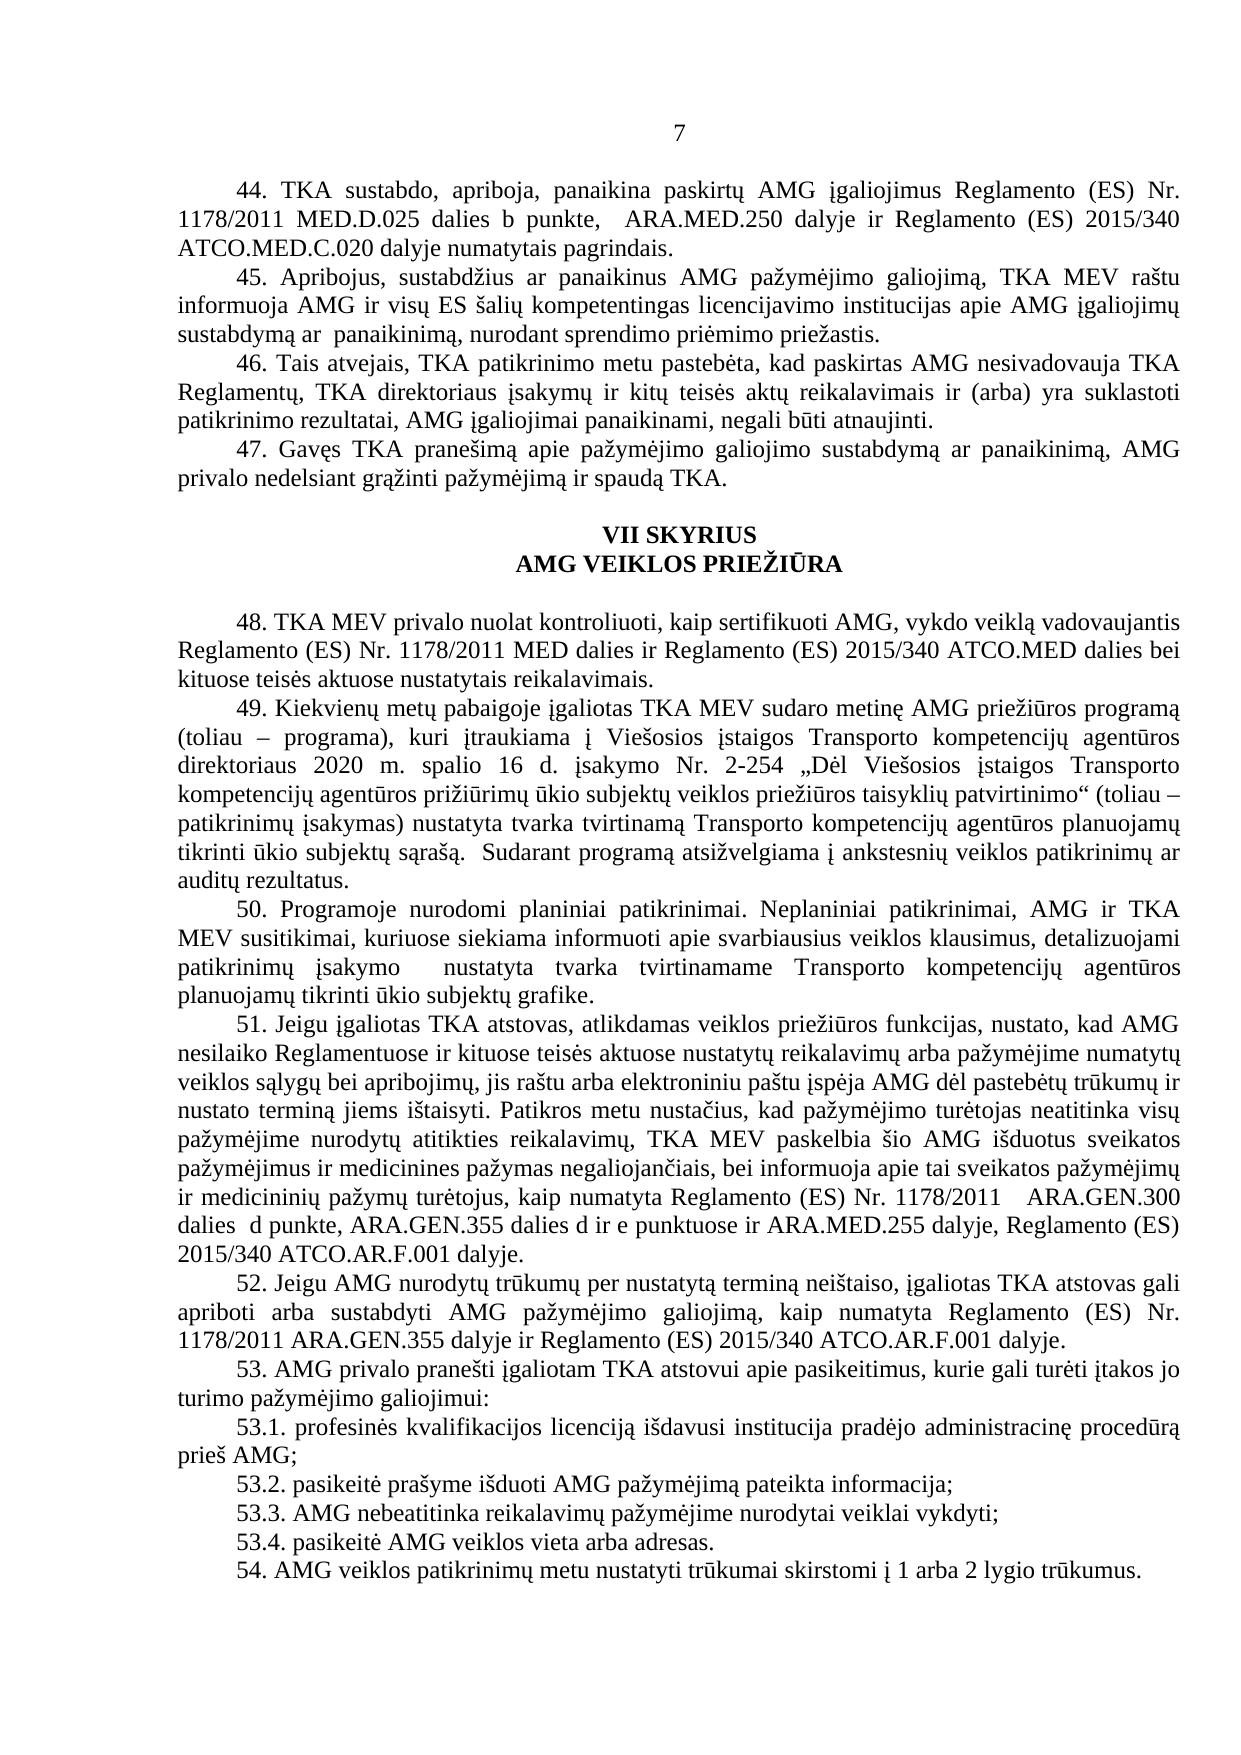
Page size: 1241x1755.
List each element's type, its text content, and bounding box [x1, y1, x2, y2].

text 46. Tais atvejais, TKA patikrinimo metu pastebėta, kad paskirtas AMG nesivadovauja TKA Reglamentų, TKA direktoriaus įsakymų ir kitų teisės aktų reikalavimais ir (arba) yra suklastoti patikrinimo rezultatai, AMG įgaliojimai panaikinami, negali būti atnaujinti. [177, 348, 1181, 434]
text 51. Jeigu įgaliotas TKA atstovas, atlikdamas veiklos priežiūros funkcijas, nustato, kad AMG nesilaiko Reglamentuose ir kituose teisės aktuose nustatytų reikalavimų arba pažymėjime numatytų veiklos sąlygų bei apribojimų, jis raštu arba elektroniniu paštu įspėja AMG dėl pastebėtų trūkumų ir nustato terminą jiems ištaisyti. Patikros metu nustačius, kad pažymėjimo turėtojas neatitinka visų pažymėjime nurodytų atitikties reikalavimų, TKA MEV paskelbia šio AMG išduotus sveikatos pažymėjimus ir medicinines pažymas negaliojančiais, bei informuoja apie tai sveikatos pažymėjimų ir medicininių pažymų turėtojus, kaip numatyta Reglamento (ES) Nr. 1178/2011 ARA.GEN.300 dalies d punkte, ARA.GEN.355 dalies d ir e punktuose ir ARA.MED.255 dalyje, Reglamento (ES) 2015/340 ATCO.AR.F.001 dalyje. [177, 1009, 1181, 1268]
text 50. Programoje nurodomi planiniai patikrinimai. Neplaniniai patikrinimai, AMG ir TKA MEV susitikimai, kuriuose siekiama informuoti apie svarbiausius veiklos klausimus, detalizuojami patikrinimų įsakymo nustatyta tvarka tvirtinamame Transporto kompetencijų agentūros planuojamų tikrinti ūkio subjektų grafike. [177, 894, 1181, 1009]
text VII SKYRIUS [177, 521, 1181, 549]
text 53. AMG privalo pranešti įgaliotam TKA atstovui apie pasikeitimus, kurie gali turėti įtakos jo turimo pažymėjimo galiojimui: [177, 1354, 1181, 1412]
text 44. TKA sustabdo, apriboja, panaikina paskirtų AMG įgaliojimus Reglamento (ES) Nr. 1178/2011 MED.D.025 dalies b punkte, ARA.MED.250 dalyje ir Reglamento (ES) 2015/340 ATCO.MED.C.020 dalyje numatytais pagrindais. [177, 176, 1181, 262]
text 53.1. profesinės kvalifikacijos licenciją išdavusi institucija pradėjo administracinę procedūrą prieš AMG; [177, 1412, 1181, 1469]
text AMG VEIKLOS PRIEŽIŪRA [177, 549, 1181, 578]
text 47. Gavęs TKA pranešimą apie pažymėjimo galiojimo sustabdymą ar panaikinimą, AMG privalo nedelsiant grąžinti pažymėjimą ir spaudą TKA. [177, 434, 1181, 492]
text 45. Apribojus, sustabdžius ar panaikinus AMG pažymėjimo galiojimą, TKA MEV raštu informuoja AMG ir visų ES šalių kompetentingas licencijavimo institucijas apie AMG įgaliojimų sustabdymą ar panaikinimą, nurodant sprendimo priėmimo priežastis. [177, 262, 1181, 348]
text 53.3. AMG nebeatitinka reikalavimų pažymėjime nurodytai veiklai vykdyti; [177, 1498, 1181, 1527]
text 53.2. pasikeitė prašyme išduoti AMG pažymėjimą pateikta informacija; [177, 1469, 1181, 1498]
text 54. AMG veiklos patikrinimų metu nustatyti trūkumai skirstomi į 1 arba 2 lygio trūkumus. [177, 1556, 1181, 1584]
text 48. TKA MEV privalo nuolat kontroliuoti, kaip sertifikuoti AMG, vykdo veiklą vadovaujantis Reglamento (ES) Nr. 1178/2011 MED dalies ir Reglamento (ES) 2015/340 ATCO.MED dalies bei kituose teisės aktuose nustatytais reikalavimais. [177, 607, 1181, 693]
text 53.4. pasikeitė AMG veiklos vieta arba adresas. [177, 1527, 1181, 1556]
text 52. Jeigu AMG nurodytų trūkumų per nustatytą terminą neištaiso, įgaliotas TKA atstovas gali apriboti arba sustabdyti AMG pažymėjimo galiojimą, kaip numatyta Reglamento (ES) Nr. 1178/2011 ARA.GEN.355 dalyje ir Reglamento (ES) 2015/340 ATCO.AR.F.001 dalyje. [177, 1268, 1181, 1354]
text 49. Kiekvienų metų pabaigoje įgaliotas TKA MEV sudaro metinę AMG priežiūros programą (toliau – programa), kuri įtraukiama į Viešosios įstaigos Transporto kompetencijų agentūros direktoriaus 2020 m. spalio 16 d. įsakymo Nr. 2-254 „Dėl Viešosios įstaigos Transporto kompetencijų agentūros prižiūrimų ūkio subjektų veiklos priežiūros taisyklių patvirtinimo“ (toliau – patikrinimų įsakymas) nustatyta tvarka tvirtinamą Transporto kompetencijų agentūros planuojamų tikrinti ūkio subjektų sąrašą. Sudarant programą atsižvelgiama į ankstesnių veiklos patikrinimų ar auditų rezultatus. [177, 693, 1181, 894]
